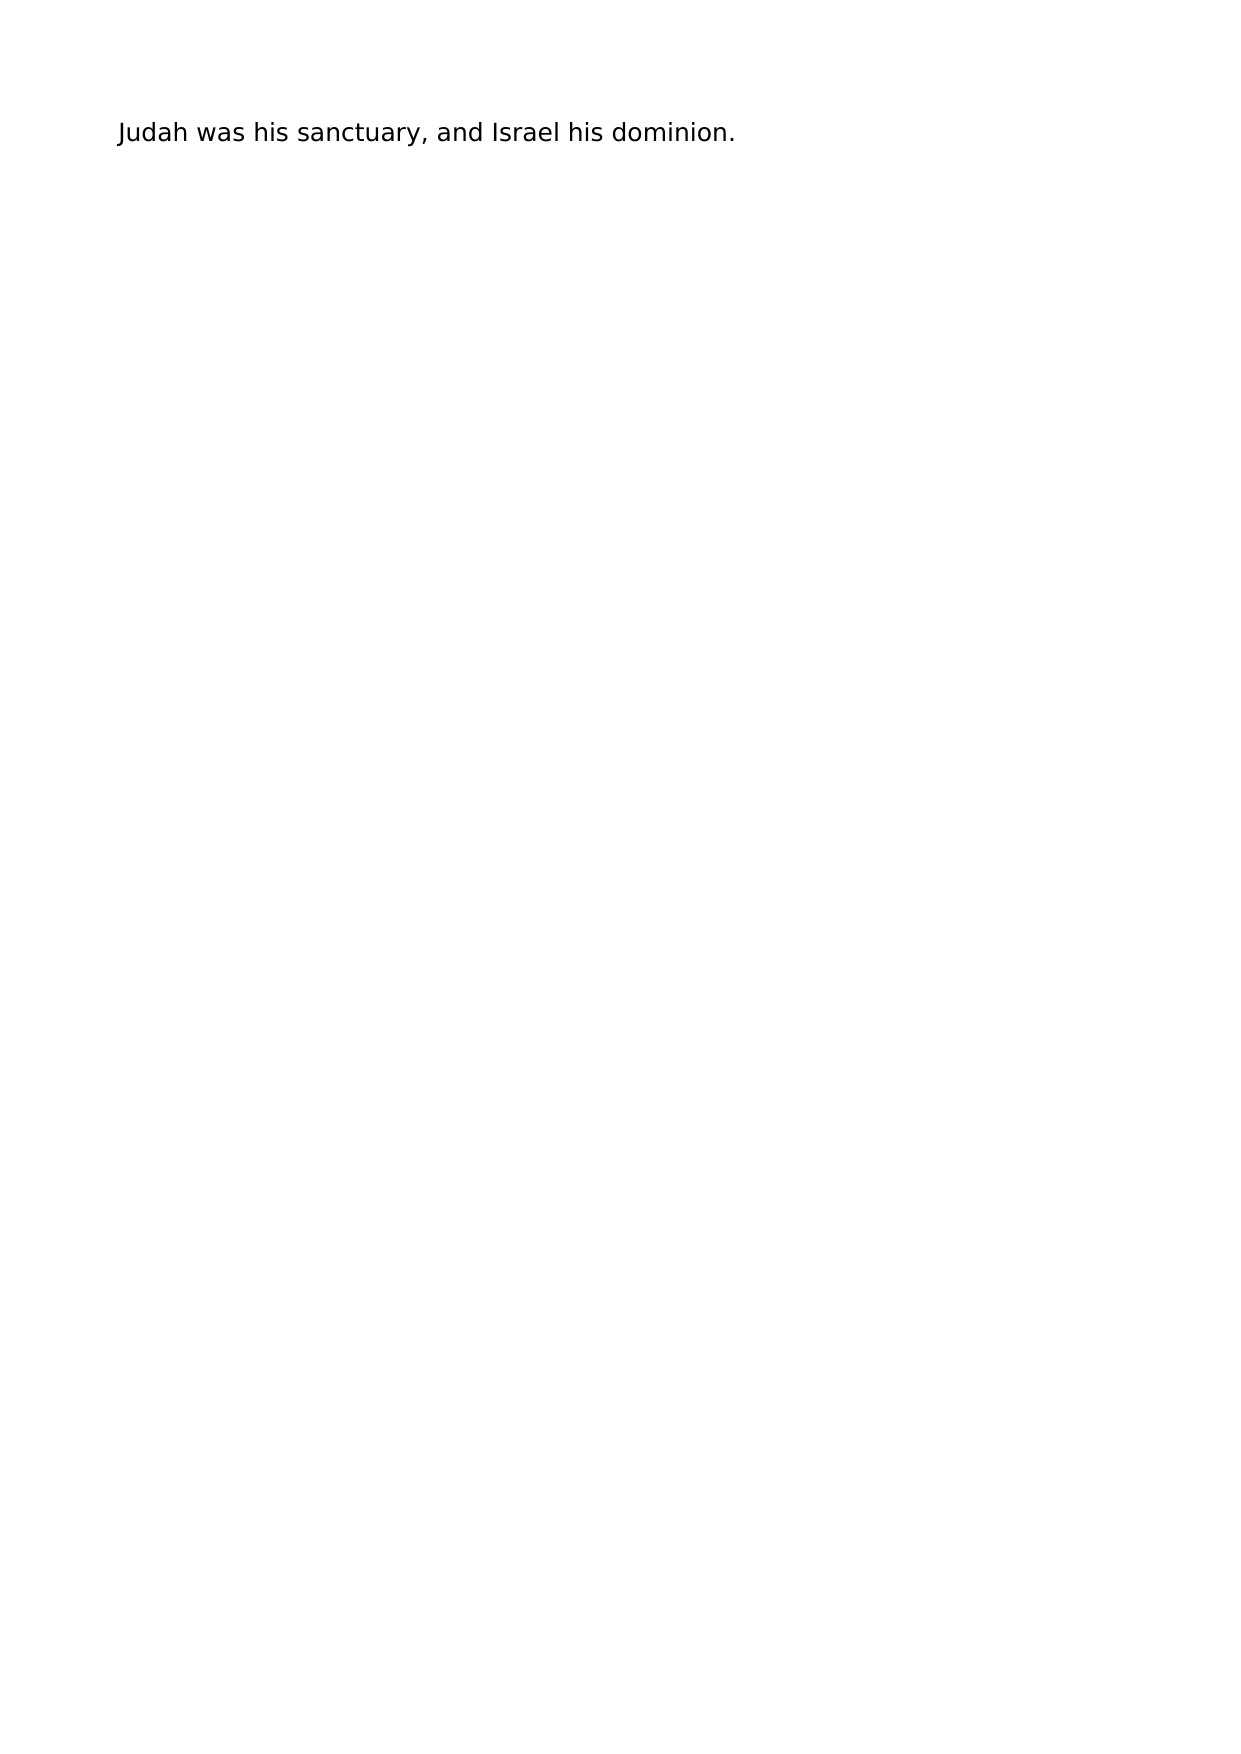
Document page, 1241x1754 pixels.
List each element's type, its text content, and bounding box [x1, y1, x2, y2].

text Judah was his sanctuary, and Israel his dominion. [118, 118, 1122, 147]
